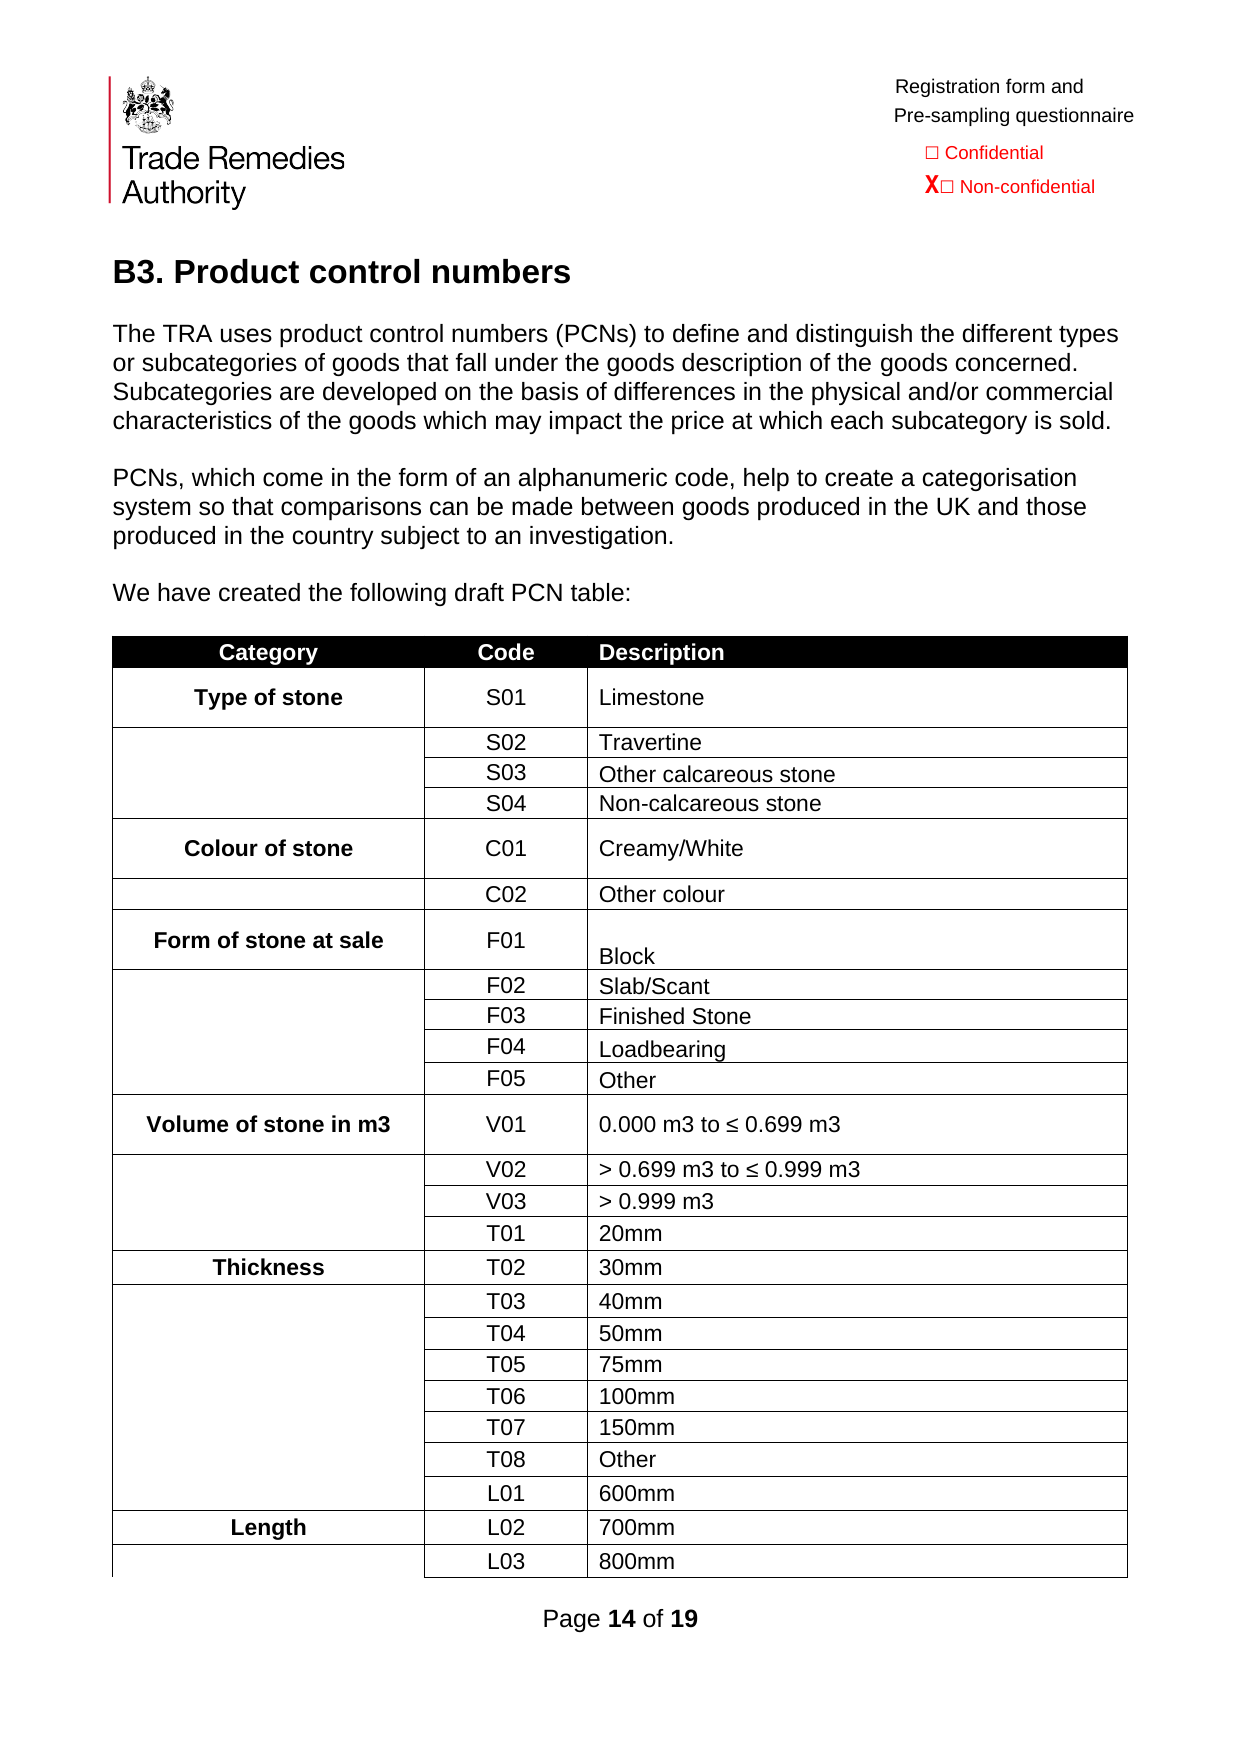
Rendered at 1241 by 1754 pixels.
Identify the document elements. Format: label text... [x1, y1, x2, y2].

table_cell 75mm [588, 1350, 1127, 1380]
table_cell Non-calcareous stone [588, 788, 1127, 818]
table_cell Thickness [113, 1251, 424, 1283]
table_cell T01 [425, 1217, 587, 1250]
table_cell 40mm [588, 1285, 1127, 1317]
table_cell F02 [425, 970, 587, 999]
table_cell T02 [425, 1251, 587, 1283]
table_cell [113, 1317, 424, 1442]
table_cell Length [113, 1511, 424, 1543]
table_cell C01 [425, 819, 587, 878]
table_cell T06 [425, 1381, 587, 1411]
table_cell F01 [425, 910, 587, 969]
table_header Description [588, 637, 1127, 667]
table_cell T05 [425, 1350, 587, 1380]
table_cell Type of stone [113, 668, 424, 727]
table_header Code [425, 637, 587, 667]
table_cell [113, 1476, 424, 1510]
table_cell S02 [425, 728, 587, 757]
table_cell V02 [425, 1155, 587, 1185]
table_cell V03 [425, 1186, 587, 1216]
table_cell [113, 970, 424, 999]
table_cell [113, 1185, 424, 1216]
table_cell T07 [425, 1412, 587, 1442]
table_cell > 0.999 m3 [588, 1186, 1127, 1216]
table_cell [113, 787, 424, 818]
table_cell [113, 1062, 424, 1093]
table_cell T03 [425, 1285, 587, 1317]
table_cell F03 [425, 1000, 587, 1029]
table_cell Form of stone at sale [113, 910, 424, 969]
table_cell Colour of stone [113, 819, 424, 878]
table_cell L02 [425, 1511, 587, 1543]
table_cell L01 [425, 1477, 587, 1510]
table_cell 800mm [588, 1545, 1127, 1577]
table_cell [113, 1442, 424, 1476]
table_cell C02 [425, 879, 587, 909]
table_cell [113, 757, 424, 787]
table_cell 600mm [588, 1477, 1127, 1510]
table_cell [113, 728, 424, 757]
table_cell [113, 1285, 424, 1317]
text We have created the following draft PCN table: [112, 578, 1128, 607]
table_cell Other [588, 1063, 1127, 1093]
table_cell Other [588, 1443, 1127, 1476]
table_cell V01 [425, 1095, 587, 1153]
table_cell Other calcareous stone [588, 758, 1127, 787]
table_cell Loadbearing [588, 1030, 1127, 1062]
table_cell T08 [425, 1443, 587, 1476]
text The TRA uses product control numbers (PCNs) to define and distinguish the different types or subcategories of goods that fall under the goods description of the goods concerned. Subcategories are developed on the basis of differences in the physical and/or commercial characteristics of the goods which may impact the price at which each subcategory is sold. [112, 319, 1128, 434]
table_cell Travertine [588, 728, 1127, 757]
table_cell Creamy/White [588, 819, 1127, 878]
table_cell S01 [425, 668, 587, 727]
table_cell [113, 1029, 424, 1062]
text PCNs, which come in the form of an alphanumeric code, help to create a categorisation system so that comparisons can be made between goods produced in the UK and those produced in the country subject to an investigation. [112, 463, 1128, 549]
table_cell [113, 879, 424, 909]
table_cell > 0.699 m3 to ≤ 0.999 m3 [588, 1155, 1127, 1185]
table_cell 700mm [588, 1511, 1127, 1543]
table_cell T04 [425, 1318, 587, 1348]
table_cell F05 [425, 1063, 587, 1093]
table_cell F04 [425, 1030, 587, 1062]
table_cell Other colour [588, 879, 1127, 909]
table_cell 100mm [588, 1381, 1127, 1411]
table_cell S04 [425, 788, 587, 818]
table_cell 50mm [588, 1318, 1127, 1348]
table_cell 150mm [588, 1412, 1127, 1442]
table_cell 30mm [588, 1251, 1127, 1283]
table_cell 0.000 m3 to ≤ 0.699 m3 [588, 1095, 1127, 1153]
table_cell [113, 1545, 424, 1577]
table_cell [113, 999, 424, 1029]
table_cell Slab/Scant [588, 970, 1127, 999]
table_cell 20mm [588, 1217, 1127, 1250]
table_cell L03 [425, 1545, 587, 1577]
table_cell S03 [425, 758, 587, 787]
table_cell [113, 1216, 424, 1250]
table_header Category [113, 637, 424, 667]
table_cell Limestone [588, 668, 1127, 727]
table_cell [113, 1155, 424, 1185]
subtitle B3. Product control numbers [112, 252, 1128, 291]
table_cell Finished Stone [588, 1000, 1127, 1029]
table_cell Block [588, 910, 1127, 969]
table_cell Volume of stone in m3 [113, 1095, 424, 1153]
